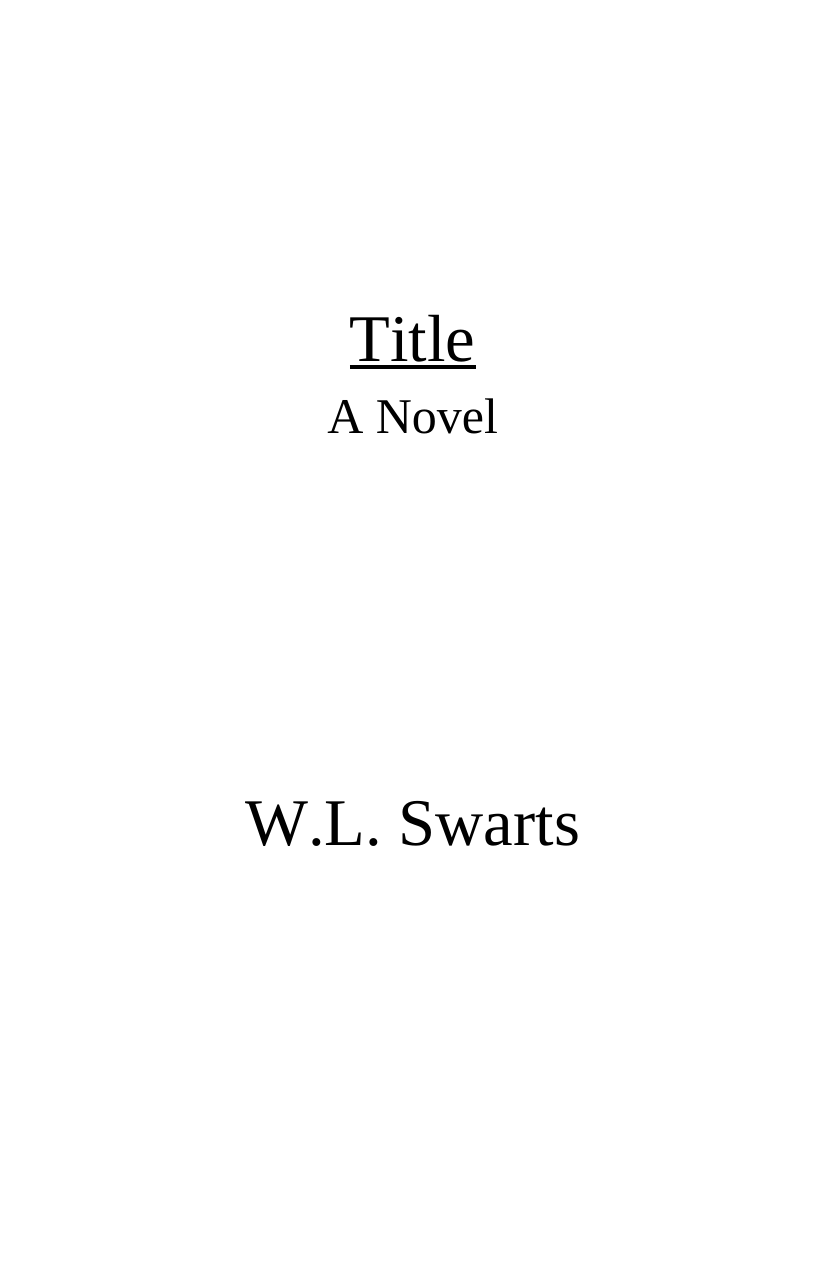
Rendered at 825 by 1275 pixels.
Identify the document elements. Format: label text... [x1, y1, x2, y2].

text Title [118, 299, 707, 376]
text W.L. Swarts [118, 783, 707, 860]
text A Novel [118, 387, 707, 445]
